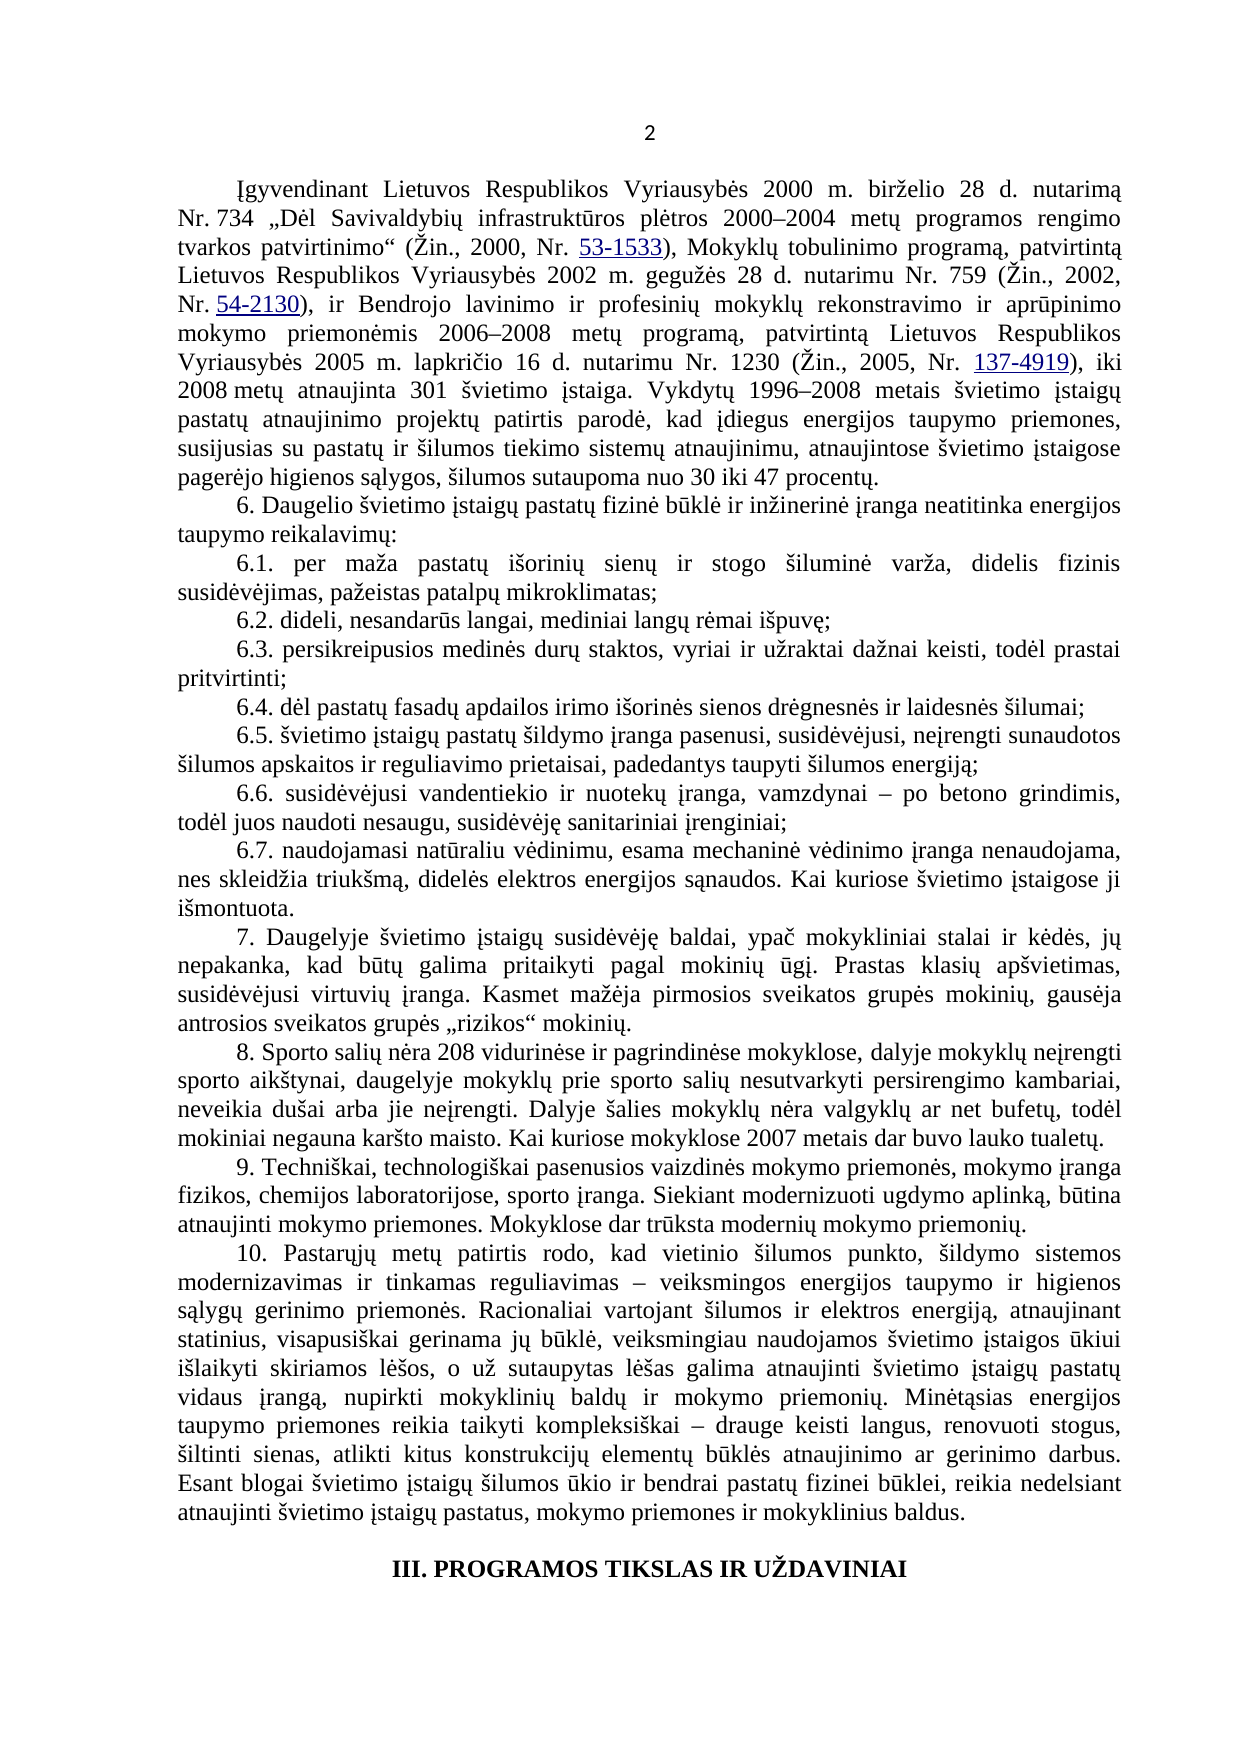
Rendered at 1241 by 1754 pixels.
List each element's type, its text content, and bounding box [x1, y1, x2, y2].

text 6.4. dėl pastatų fasadų apdailos irimo išorinės sienos drėgnesnės ir laidesnės šilumai; [177, 692, 1122, 720]
text 6.2. dideli, nesandarūs langai, mediniai langų rėmai išpuvę; [177, 605, 1122, 634]
text 8. Sporto salių nėra 208 vidurinėse ir pagrindinėse mokyklose, dalyje mokyklų neįrengti sporto aikštynai, daugelyje mokyklų prie sporto salių nesutvarkyti persirengimo kambariai, neveikia dušai arba jie neįrengti. Dalyje šalies mokyklų nėra valgyklų ar net bufetų, todėl mokiniai negauna karšto maisto. Kai kuriose mokyklose 2007 metais dar buvo lauko tualetų. [177, 1037, 1122, 1152]
text 9. Techniškai, technologiškai pasenusios vaizdinės mokymo priemonės, mokymo įranga fizikos, chemijos laboratorijose, sporto įranga. Siekiant modernizuoti ugdymo aplinką, būtina atnaujinti mokymo priemones. Mokyklose dar trūksta modernių mokymo priemonių. [177, 1152, 1122, 1238]
text III. PROGRAMOS TIKSLAS IR UŽDAVINIAI [177, 1554, 1122, 1583]
text 6.5. švietimo įstaigų pastatų šildymo įranga pasenusi, susidėvėjusi, neįrengti sunaudotos šilumos apskaitos ir reguliavimo prietaisai, padedantys taupyti šilumos energiją; [177, 720, 1122, 778]
text 6.3. persikreipusios medinės durų staktos, vyriai ir užraktai dažnai keisti, todėl prastai pritvirtinti; [177, 634, 1122, 692]
text 6.6. susidėvėjusi vandentiekio ir nuotekų įranga, vamzdynai – po betono grindimis, todėl juos naudoti nesaugu, susidėvėję sanitariniai įrenginiai; [177, 778, 1122, 835]
text 6. Daugelio švietimo įstaigų pastatų fizinė būklė ir inžinerinė įranga neatitinka energijos taupymo reikalavimų: [177, 490, 1122, 548]
text 6.1. per maža pastatų išorinių sienų ir stogo šiluminė varža, didelis fizinis susidėvėjimas, pažeistas patalpų mikroklimatas; [177, 548, 1122, 605]
text 6.7. naudojamasi natūraliu vėdinimu, esama mechaninė vėdinimo įranga nenaudojama, nes skleidžia triukšmą, didelės elektros energijos sąnaudos. Kai kuriose švietimo įstaigose ji išmontuota. [177, 835, 1122, 922]
text Įgyvendinant Lietuvos Respublikos Vyriausybės 2000 m. birželio 28 d. nutarimą Nr. 734 „Dėl Savivaldybių infrastruktūros plėtros 2000–2004 metų programos rengimo tvarkos patvirtinimo“ (Žin., 2000, Nr. 53-1533), Mokyklų tobulinimo programą, patvirtintą Lietuvos Respublikos Vyriausybės 2002 m. gegužės 28 d. nutarimu Nr. 759 (Žin., 2002, Nr. 54-2130), ir Bendrojo lavinimo ir profesinių mokyklų rekonstravimo ir aprūpinimo mokymo priemonėmis 2006–2008 metų programą, patvirtintą Lietuvos Respublikos Vyriausybės 2005 m. lapkričio 16 d. nutarimu Nr. 1230 (Žin., 2005, Nr. 137-4919), iki 2008 metų atnaujinta 301 švietimo įstaiga. Vykdytų 1996–2008 metais švietimo įstaigų pastatų atnaujinimo projektų patirtis parodė, kad įdiegus energijos taupymo priemones, susijusias su pastatų ir šilumos tiekimo sistemų atnaujinimu, atnaujintose švietimo įstaigose pagerėjo higienos sąlygos, šilumos sutaupoma nuo 30 iki 47 procentų. [177, 174, 1122, 490]
text 7. Daugelyje švietimo įstaigų susidėvėję baldai, ypač mokykliniai stalai ir kėdės, jų nepakanka, kad būtų galima pritaikyti pagal mokinių ūgį. Prastas klasių apšvietimas, susidėvėjusi virtuvių įranga. Kasmet mažėja pirmosios sveikatos grupės mokinių, gausėja antrosios sveikatos grupės „rizikos“ mokinių. [177, 922, 1122, 1037]
text 10. Pastarųjų metų patirtis rodo, kad vietinio šilumos punkto, šildymo sistemos modernizavimas ir tinkamas reguliavimas – veiksmingos energijos taupymo ir higienos sąlygų gerinimo priemonės. Racionaliai vartojant šilumos ir elektros energiją, atnaujinant statinius, visapusiškai gerinama jų būklė, veiksmingiau naudojamos švietimo įstaigos ūkiui išlaikyti skiriamos lėšos, o už sutaupytas lėšas galima atnaujinti švietimo įstaigų pastatų vidaus įrangą, nupirkti mokyklinių baldų ir mokymo priemonių. Minėtąsias energijos taupymo priemones reikia taikyti kompleksiškai – drauge keisti langus, renovuoti stogus, šiltinti sienas, atlikti kitus konstrukcijų elementų būklės atnaujinimo ar gerinimo darbus. Esant blogai švietimo įstaigų šilumos ūkio ir bendrai pastatų fizinei būklei, reikia nedelsiant atnaujinti švietimo įstaigų pastatus, mokymo priemones ir mokyklinius baldus. [177, 1238, 1122, 1525]
